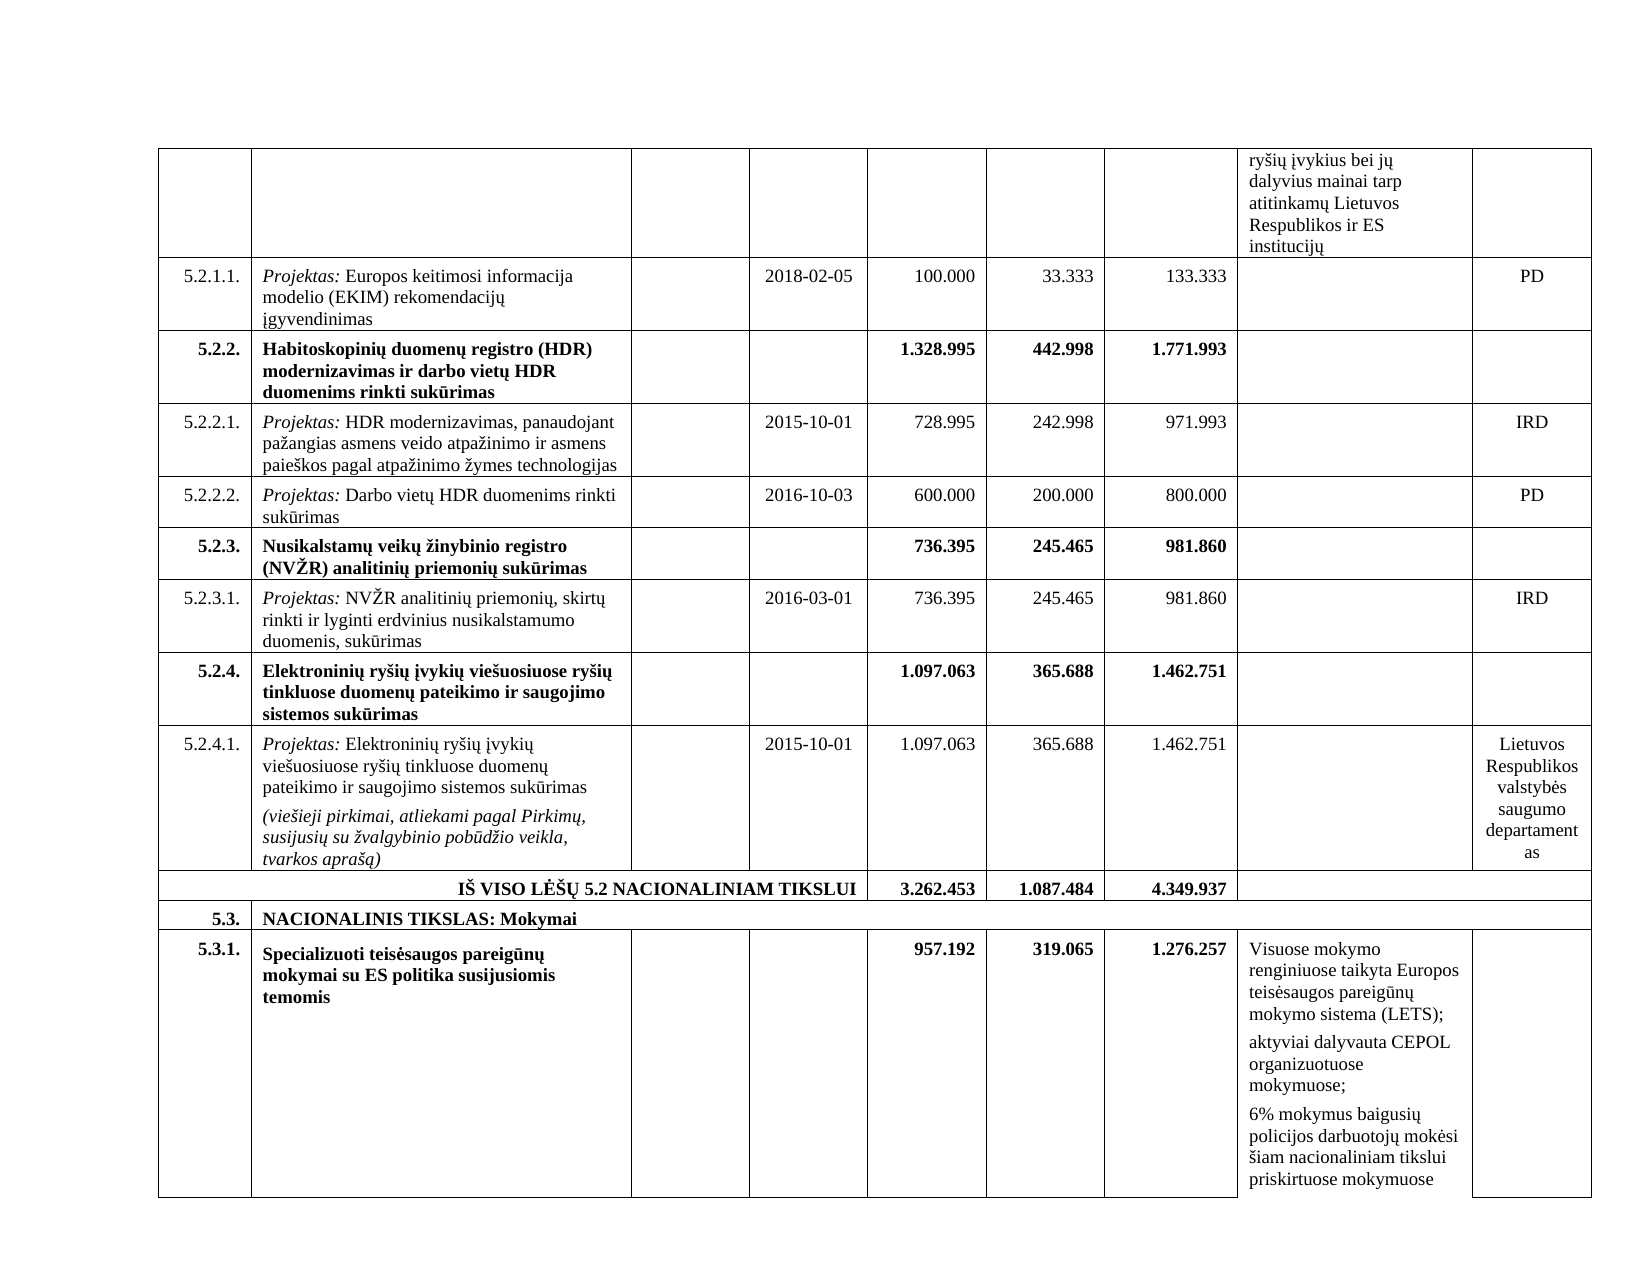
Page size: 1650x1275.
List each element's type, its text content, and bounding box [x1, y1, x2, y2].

table_cell 3.262.453 [868, 871, 986, 899]
table_cell 365.688 [987, 653, 1104, 724]
table_cell 100.000 [868, 258, 986, 329]
table_cell [632, 258, 749, 329]
table_cell [1238, 477, 1472, 527]
table_cell 5.2.4. [159, 653, 251, 724]
table_cell 5.2.4.1. [159, 726, 251, 869]
table_cell 5.2.2. [159, 331, 251, 403]
table_cell [750, 528, 867, 578]
table_cell 1.097.063 [868, 653, 986, 724]
table_cell IRD [1473, 404, 1591, 476]
table_cell [1238, 404, 1472, 476]
table_cell Habitoskopinių duomenų registro (HDR) modernizavimas ir darbo vietų HDR duomenims rinkti sukūrimas [252, 331, 631, 403]
table_cell ryšių įvykius bei jų dalyvius mainai tarp atitinkamų Lietuvos Respublikos ir ES institucijų [1238, 149, 1472, 257]
table_cell [750, 331, 867, 403]
table_cell [632, 653, 749, 724]
table_cell 1.771.993 [1105, 331, 1237, 403]
table_cell 1.097.063 [868, 726, 986, 869]
table_cell [632, 528, 749, 578]
table_cell Projektas: Europos keitimosi informacija modelio (EKIM) rekomendacijų įgyvendinimas [252, 258, 631, 329]
table_cell 1.087.484 [987, 871, 1104, 899]
table_cell 200.000 [987, 477, 1104, 527]
table_cell [1473, 331, 1591, 403]
table_cell [987, 149, 1104, 257]
table_cell 1.462.751 [1105, 653, 1237, 724]
table_cell 957.192 [868, 930, 986, 1197]
table_cell Elektroninių ryšių įvykių viešuosiuose ryšių tinkluose duomenų pateikimo ir saugojimo sistemos sukūrimas [252, 653, 631, 724]
table_cell [632, 149, 749, 257]
table_cell [1473, 528, 1591, 578]
table_cell IRD [1473, 580, 1591, 652]
table_cell [1238, 871, 1591, 899]
table_cell 1.462.751 [1105, 726, 1237, 869]
table_cell 5.2.3.1. [159, 580, 251, 652]
table_cell 365.688 [987, 726, 1104, 869]
table_cell 736.395 [868, 580, 986, 652]
table_cell [1238, 580, 1472, 652]
table_cell PD [1473, 477, 1591, 527]
table_cell 5.2.2.2. [159, 477, 251, 527]
table_cell IŠ VISO LĖŠŲ 5.2 NACIONALINIAM TIKSLUI [159, 871, 867, 899]
table_cell [1238, 258, 1472, 329]
table_cell 600.000 [868, 477, 986, 527]
table_cell [750, 930, 867, 1197]
table_cell [1473, 653, 1591, 724]
table_cell Nusikalstamų veikų žinybinio registro (NVŽR) analitinių priemonių sukūrimas [252, 528, 631, 578]
table_cell 736.395 [868, 528, 986, 578]
table_cell NACIONALINIS TIKSLAS: Mokymai [252, 901, 1591, 929]
table_cell [1238, 331, 1472, 403]
table_cell 5.3. [159, 901, 251, 929]
table_cell Projektas: Elektroninių ryšių įvykių viešuosiuose ryšių tinkluose duomenų pateikimo ir saugojimo sistemos sukūrimas (viešieji pirkimai, atliekami pagal Pirkimų, susijusių su žvalgybinio pobūdžio veikla, tvarkos aprašą) [252, 726, 631, 869]
table_cell [252, 149, 631, 257]
table_cell 981.860 [1105, 528, 1237, 578]
table_cell 245.465 [987, 580, 1104, 652]
table_cell [750, 149, 867, 257]
table_cell [750, 653, 867, 724]
table_cell Visuose mokymo renginiuose taikyta Europos teisėsaugos pareigūnų mokymo sistema (LETS); aktyviai dalyvauta CEPOL organizuotuose mokymuose; 6% mokymus baigusių policijos darbuotojų mokėsi šiam nacionaliniam tikslui priskirtuose mokymuose [1238, 930, 1472, 1197]
table_cell Specializuoti teisėsaugos pareigūnų mokymai su ES politika susijusiomis temomis [252, 930, 631, 1197]
table_cell 2015-10-01 [750, 404, 867, 476]
table_cell 133.333 [1105, 258, 1237, 329]
table_cell 2016-03-01 [750, 580, 867, 652]
table_cell 4.349.937 [1105, 871, 1237, 899]
table_cell [1473, 149, 1591, 257]
table_cell 800.000 [1105, 477, 1237, 527]
table_cell [632, 404, 749, 476]
table_cell 2018-02-05 [750, 258, 867, 329]
table_cell 728.995 [868, 404, 986, 476]
table_cell 2016-10-03 [750, 477, 867, 527]
table_cell 5.2.1.1. [159, 258, 251, 329]
table_cell 1.328.995 [868, 331, 986, 403]
table_cell [632, 580, 749, 652]
table_cell 5.2.2.1. [159, 404, 251, 476]
table_cell 5.2.3. [159, 528, 251, 578]
table_cell 971.993 [1105, 404, 1237, 476]
table_cell 2015-10-01 [750, 726, 867, 869]
table_cell Projektas: Darbo vietų HDR duomenims rinkti sukūrimas [252, 477, 631, 527]
table_cell 245.465 [987, 528, 1104, 578]
table_cell 442.998 [987, 331, 1104, 403]
table_cell Projektas: NVŽR analitinių priemonių, skirtų rinkti ir lyginti erdvinius nusikalstamumo duomenis, sukūrimas [252, 580, 631, 652]
table_cell [632, 930, 749, 1197]
table_cell [632, 331, 749, 403]
table_cell [632, 477, 749, 527]
table_cell [159, 149, 251, 257]
table_cell [1238, 726, 1472, 869]
table_cell PD [1473, 258, 1591, 329]
table_cell 5.3.1. [159, 930, 251, 1197]
table_cell 981.860 [1105, 580, 1237, 652]
table_cell [1238, 653, 1472, 724]
table_cell [1238, 528, 1472, 578]
table_cell 319.065 [987, 930, 1104, 1197]
table_cell [632, 726, 749, 869]
table_cell Lietuvos Respublikos valstybės saugumo departamentas [1473, 726, 1591, 869]
table_cell [1473, 930, 1591, 1197]
table_cell 242.998 [987, 404, 1104, 476]
table_cell [868, 149, 986, 257]
table_cell 1.276.257 [1105, 930, 1237, 1197]
table_cell Projektas: HDR modernizavimas, panaudojant pažangias asmens veido atpažinimo ir asmens paieškos pagal atpažinimo žymes technologijas [252, 404, 631, 476]
table_cell 33.333 [987, 258, 1104, 329]
table_cell [1105, 149, 1237, 257]
